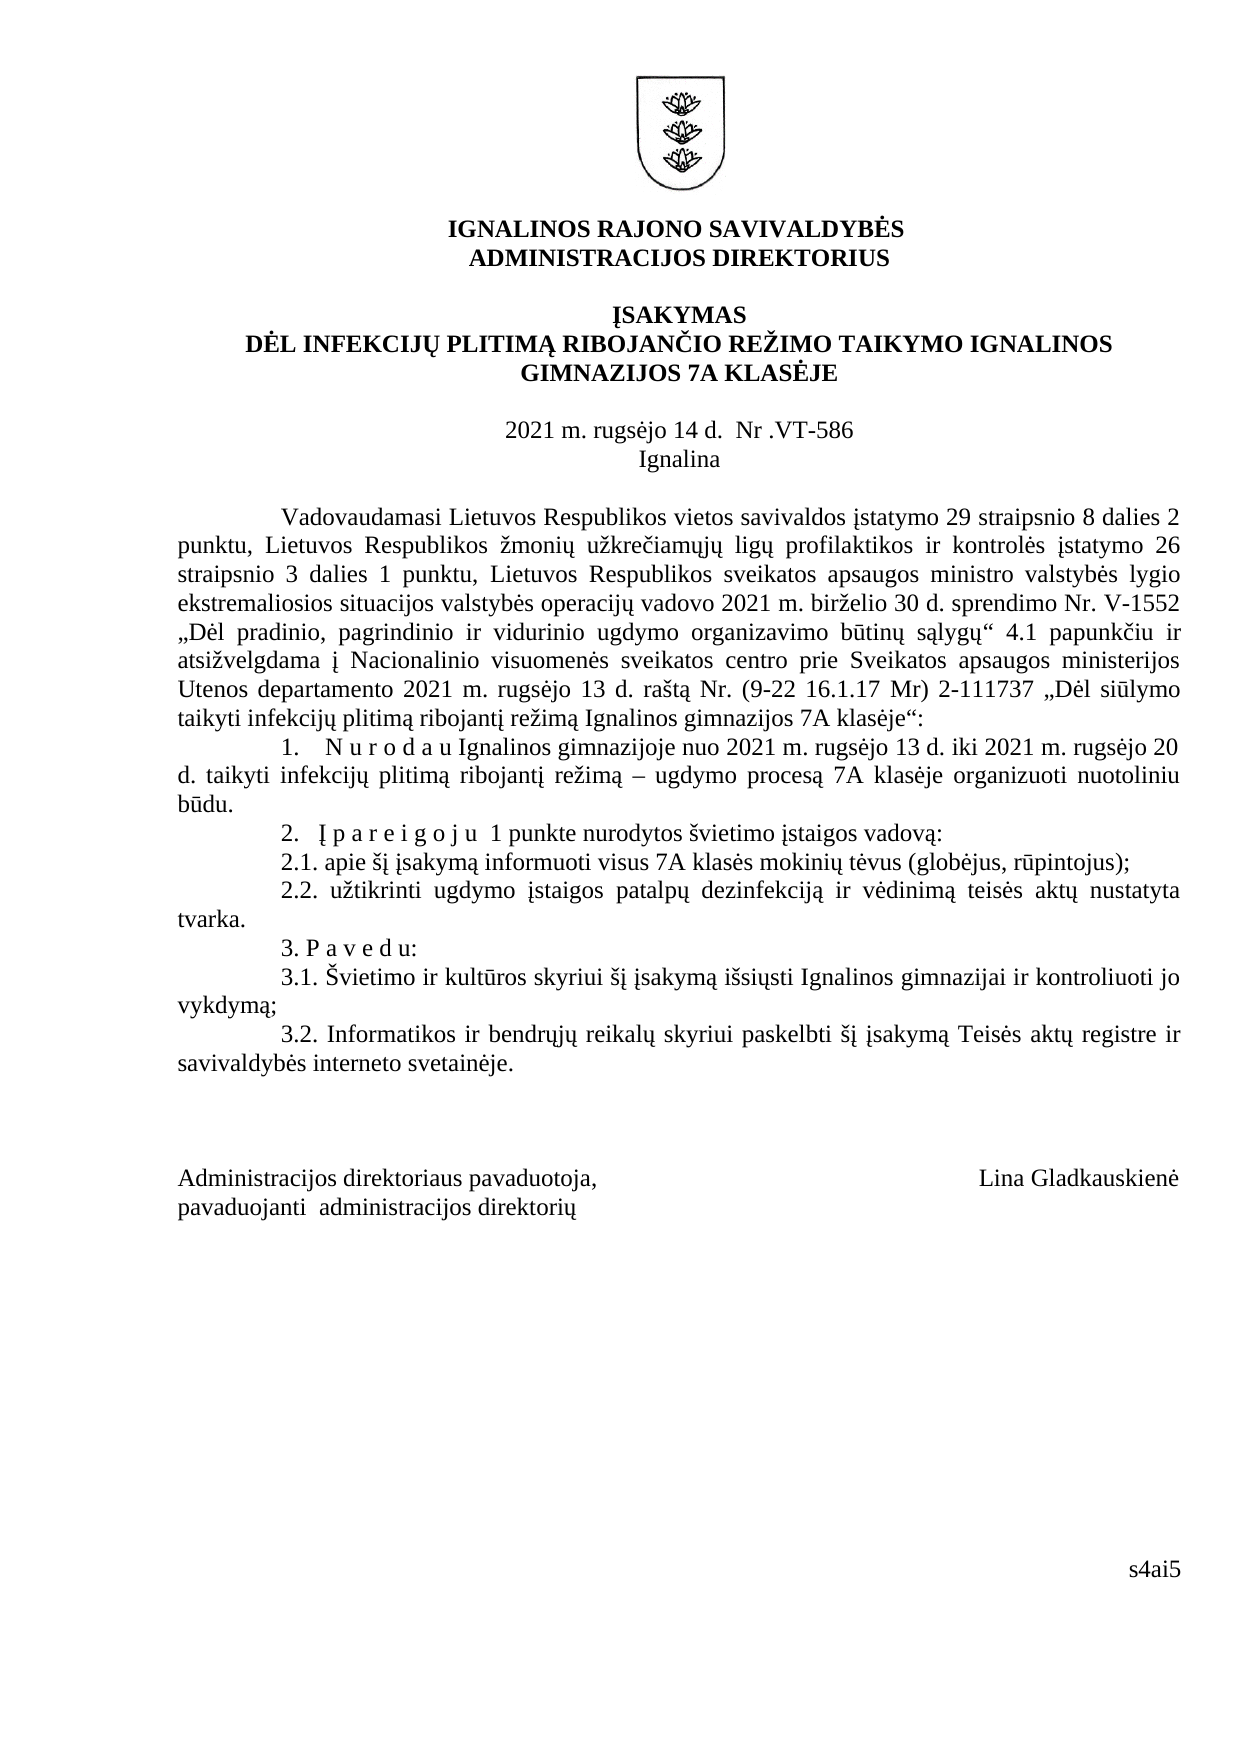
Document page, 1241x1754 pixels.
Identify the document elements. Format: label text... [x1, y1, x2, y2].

text 2.2. užtikrinti ugdymo įstaigos patalpų dezinfekciją ir vėdinimą teisės aktų nustatyta tvarka. [177, 875, 1181, 933]
text ADMINISTRACIJOS DIREKTORIUS [177, 243, 1181, 272]
text Administracijos direktoriaus pavaduotoja, Lina Gladkauskienė [177, 1163, 1181, 1192]
text pavaduojanti administracijos direktorių [177, 1192, 1181, 1220]
text 2021 m. rugsėjo 14 d. Nr .VT-586 [177, 415, 1181, 444]
text Vadovaudamasi Lietuvos Respublikos vietos savivaldos įstatymo 29 straipsnio 8 dalies 2 punktu, Lietuvos Respublikos žmonių užkrečiamųjų ligų profilaktikos ir kontrolės įstatymo 26 straipsnio 3 dalies 1 punktu, Lietuvos Respublikos sveikatos apsaugos ministro valstybės lygio ekstremaliosios situacijos valstybės operacijų vadovo 2021 m. birželio 30 d. sprendimo Nr. V-1552 „Dėl pradinio, pagrindinio ir vidurinio ugdymo organizavimo būtinų sąlygų“ 4.1 papunkčiu ir atsižvelgdama į Nacionalinio visuomenės sveikatos centro prie Sveikatos apsaugos ministerijos Utenos departamento 2021 m. rugsėjo 13 d. raštą Nr. (9-22 16.1.17 Mr) 2-111737 „Dėl siūlymo taikyti infekcijų plitimą ribojantį režimą Ignalinos gimnazijos 7A klasėje“: [177, 502, 1181, 732]
text 2.1. apie šį įsakymą informuoti visus 7A klasės mokinių tėvus (globėjus, rūpintojus); [177, 847, 1181, 875]
text 3. P a v e d u: [177, 933, 1181, 962]
text 1. N u r o d a u Ignalinos gimnazijoje nuo 2021 m. rugsėjo 13 d. iki 2021 m. rugsėjo 20 d. taikyti infekcijų plitimą ribojantį režimą – ugdymo procesą 7A klasėje organizuoti nuotoliniu būdu. [177, 732, 1181, 818]
text dėl infekcijų plitimą ribojančio režimo taikymo IGNALINOS GIMNAZIJOS 7A KLASėje [177, 329, 1181, 387]
text ĮSAKYMAS [177, 300, 1181, 329]
text Ignalina [177, 444, 1181, 473]
text 2. Į p a r e i g o j u 1 punkte nurodytos švietimo įstaigos vadovą: [281, 818, 1181, 847]
text 3.2. Informatikos ir bendrųjų reikalų skyriui paskelbti šį įsakymą Teisės aktų registre ir savivaldybės interneto svetainėje. [177, 1019, 1181, 1077]
text 3.1. Švietimo ir kultūros skyriui šį įsakymą išsiųsti Ignalinos gimnazijai ir kontroliuoti jo vykdymą; [177, 962, 1181, 1019]
text IGNALINOS RAJONO SAVIVALDYBĖS [177, 214, 1181, 243]
